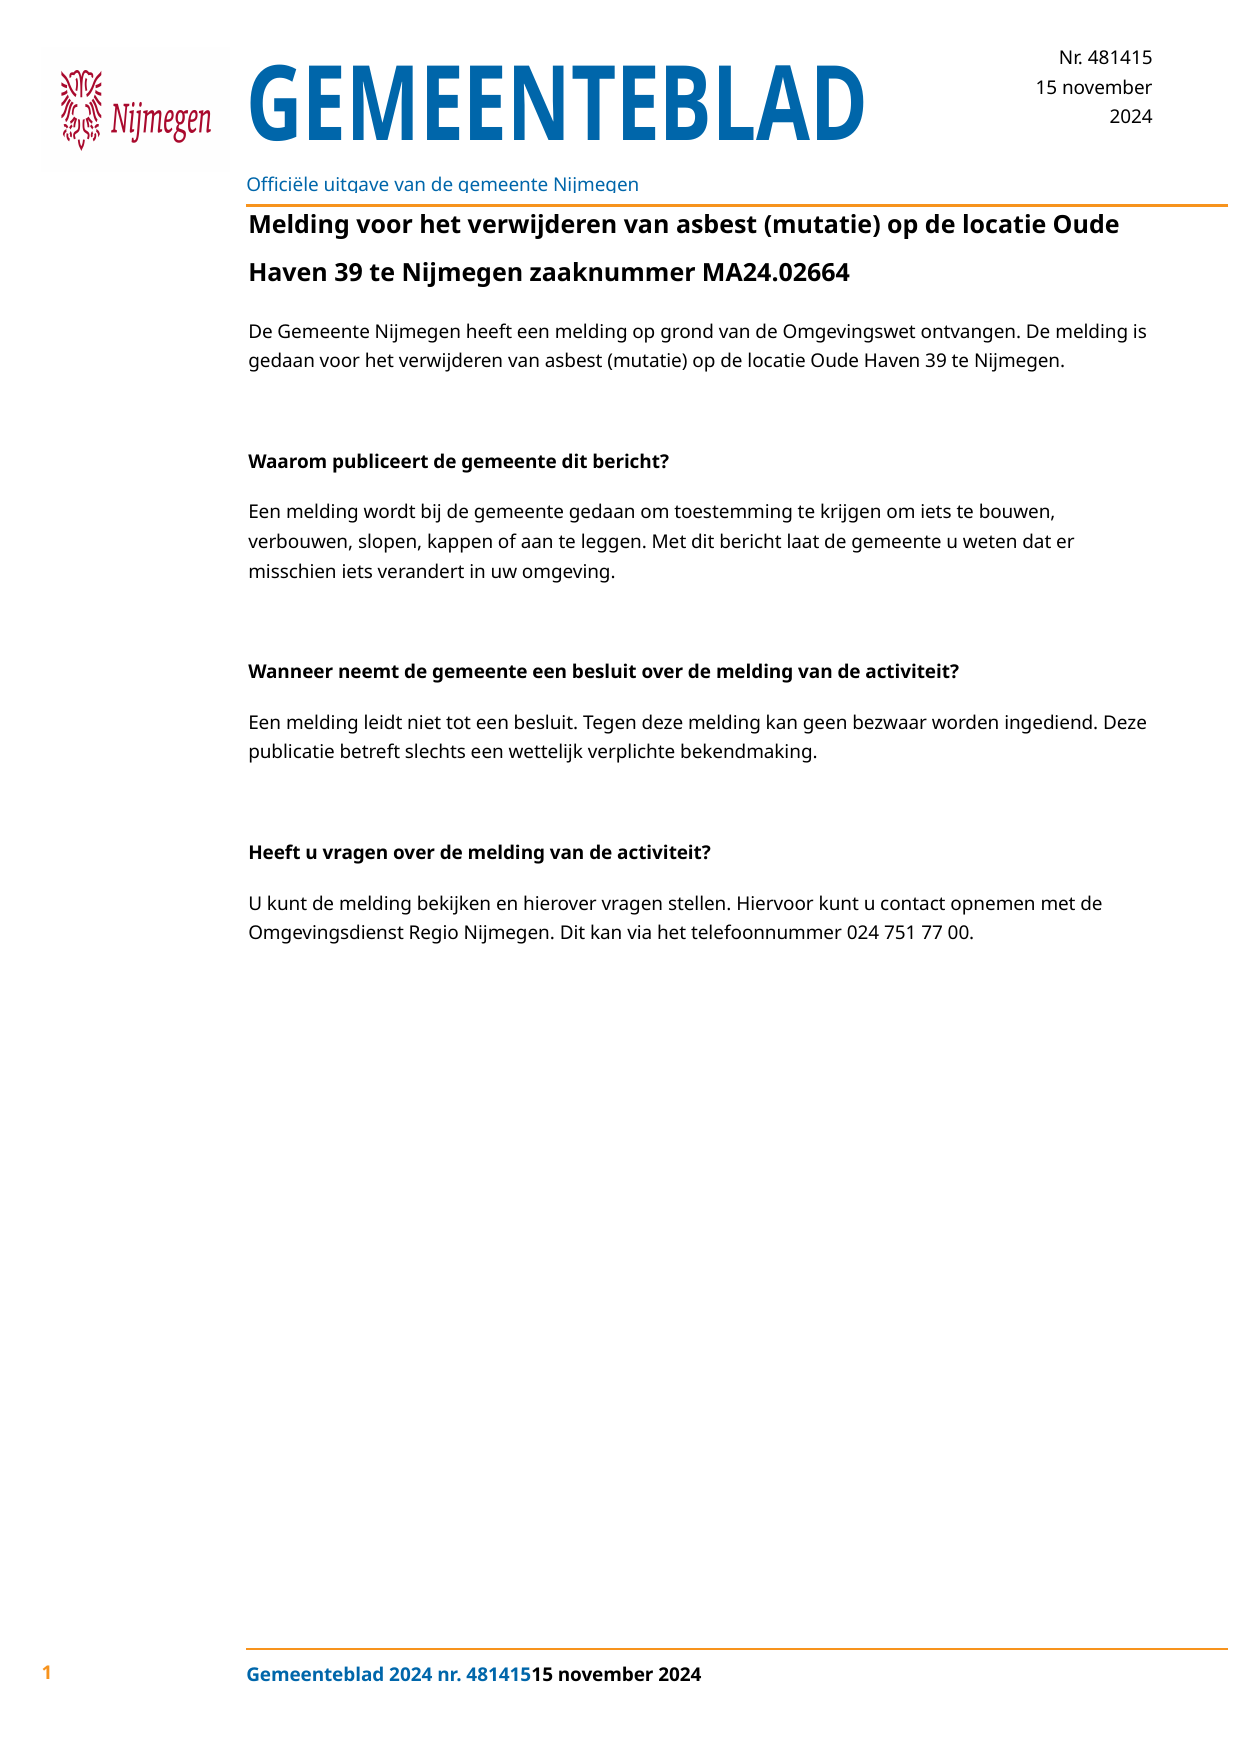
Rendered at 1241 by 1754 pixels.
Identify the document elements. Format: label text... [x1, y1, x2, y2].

text De Gemeente Nijmegen heeft een melding op grond van de Omgevingswet ontvangen. De melding is gedaan voor het verwijderen van asbest (mutatie) op de locatie Oude Haven 39 te Nijmegen. [248, 318, 1152, 373]
text Heeft u vragen over de melding van de activiteit? [248, 839, 1152, 865]
text Melding voor het verwijderen van asbest (mutatie) op de locatie Oude Haven 39 te Nijmegen zaaknummer MA24.02664 [248, 207, 1152, 288]
text Waarom publiceert de gemeente dit bericht? [248, 448, 1152, 474]
text U kunt de melding bekijken en hierover vragen stellen. Hiervoor kunt u contact opnemen met de Omgevingsdienst Regio Nijmegen. Dit kan via het telefoonnummer 024 751 77 00. [248, 890, 1152, 945]
text Wanneer neemt de gemeente een besluit over de melding van de activiteit? [248, 659, 1152, 684]
text Een melding leidt niet tot een besluit. Tegen deze melding kan geen bezwaar worden ingediend. Deze publicatie betreft slechts een wettelijk verplichte bekendmaking. [248, 709, 1152, 764]
picture [41, 47, 231, 172]
text Een melding wordt bij de gemeente gedaan om toestemming te krijgen om iets te bouwen, verbouwen, slopen, kappen of aan te leggen. Met dit bericht laat de gemeente u weten dat er misschien iets verandert in uw omgeving. [248, 499, 1152, 584]
